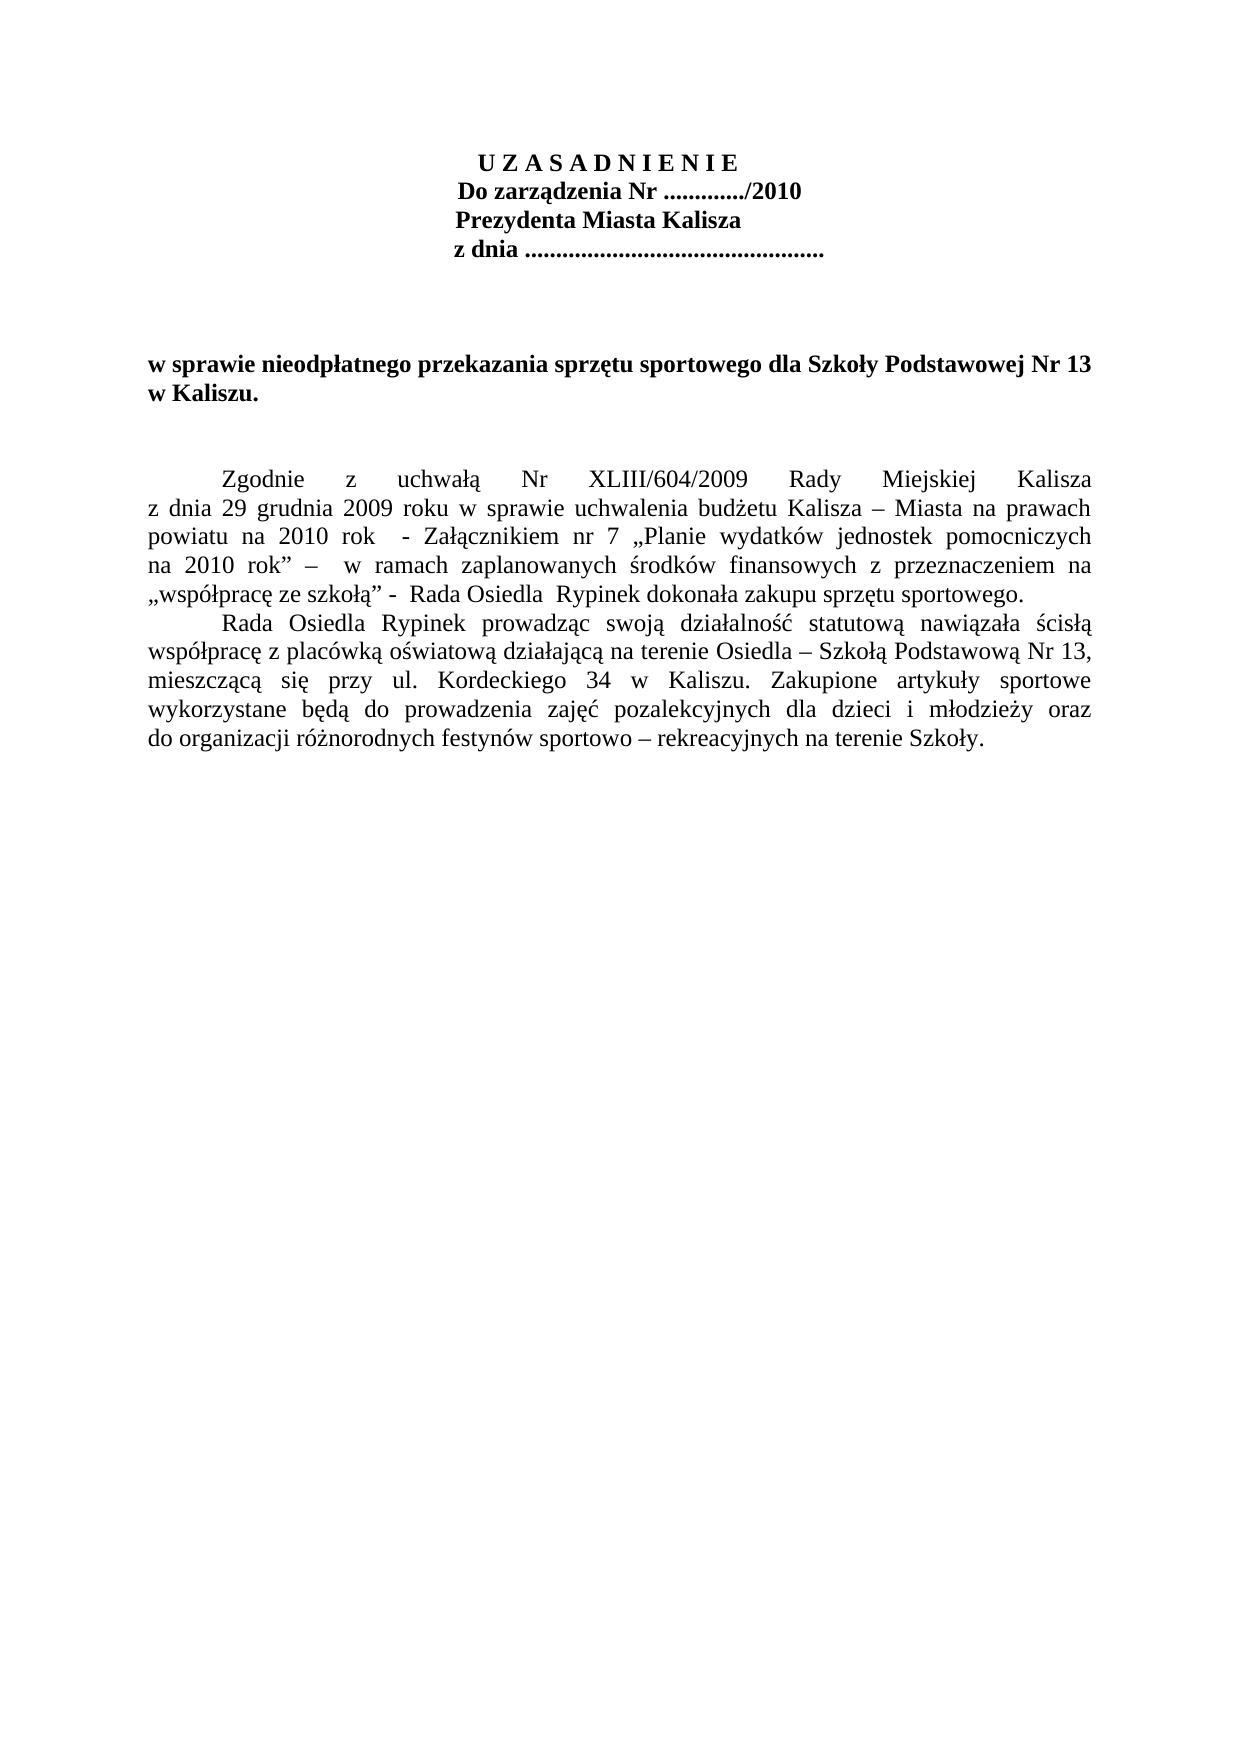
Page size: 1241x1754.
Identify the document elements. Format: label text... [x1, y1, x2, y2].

text Do zarządzenia Nr ............./2010 [148, 176, 1093, 205]
text z dnia ................................................ [148, 234, 1093, 263]
text U Z A S A D N I E N I E [148, 148, 1093, 176]
text w sprawie nieodpłatnego przekazania sprzętu sportowego dla Szkoły Podstawowej Nr 13 w Kaliszu. [148, 349, 1093, 406]
text Rada Osiedla Rypinek prowadząc swoją działalność statutową nawiązała ścisłą współpracę z placówką oświatową działającą na terenie Osiedla – Szkołą Podstawową Nr 13, mieszczącą się przy ul. Kordeckiego 34 w Kaliszu. Zakupione artykuły sportowe wykorzystane będą do prowadzenia zajęć pozalekcyjnych dla dzieci i młodzieży oraz do organizacji różnorodnych festynów sportowo – rekreacyjnych na terenie Szkoły. [148, 608, 1093, 751]
text Prezydenta Miasta Kalisza [369, 205, 1093, 234]
text Zgodnie z uchwałą Nr XLIII/604/2009 Rady Miejskiej Kalisza z dnia 29 grudnia 2009 roku w sprawie uchwalenia budżetu Kalisza – Miasta na prawach powiatu na 2010 rok - Załącznikiem nr 7 „Planie wydatków jednostek pomocniczych na 2010 rok” – w ramach zaplanowanych środków finansowych z przeznaczeniem na „współpracę ze szkołą” - Rada Osiedla Rypinek dokonała zakupu sprzętu sportowego. [148, 464, 1093, 608]
